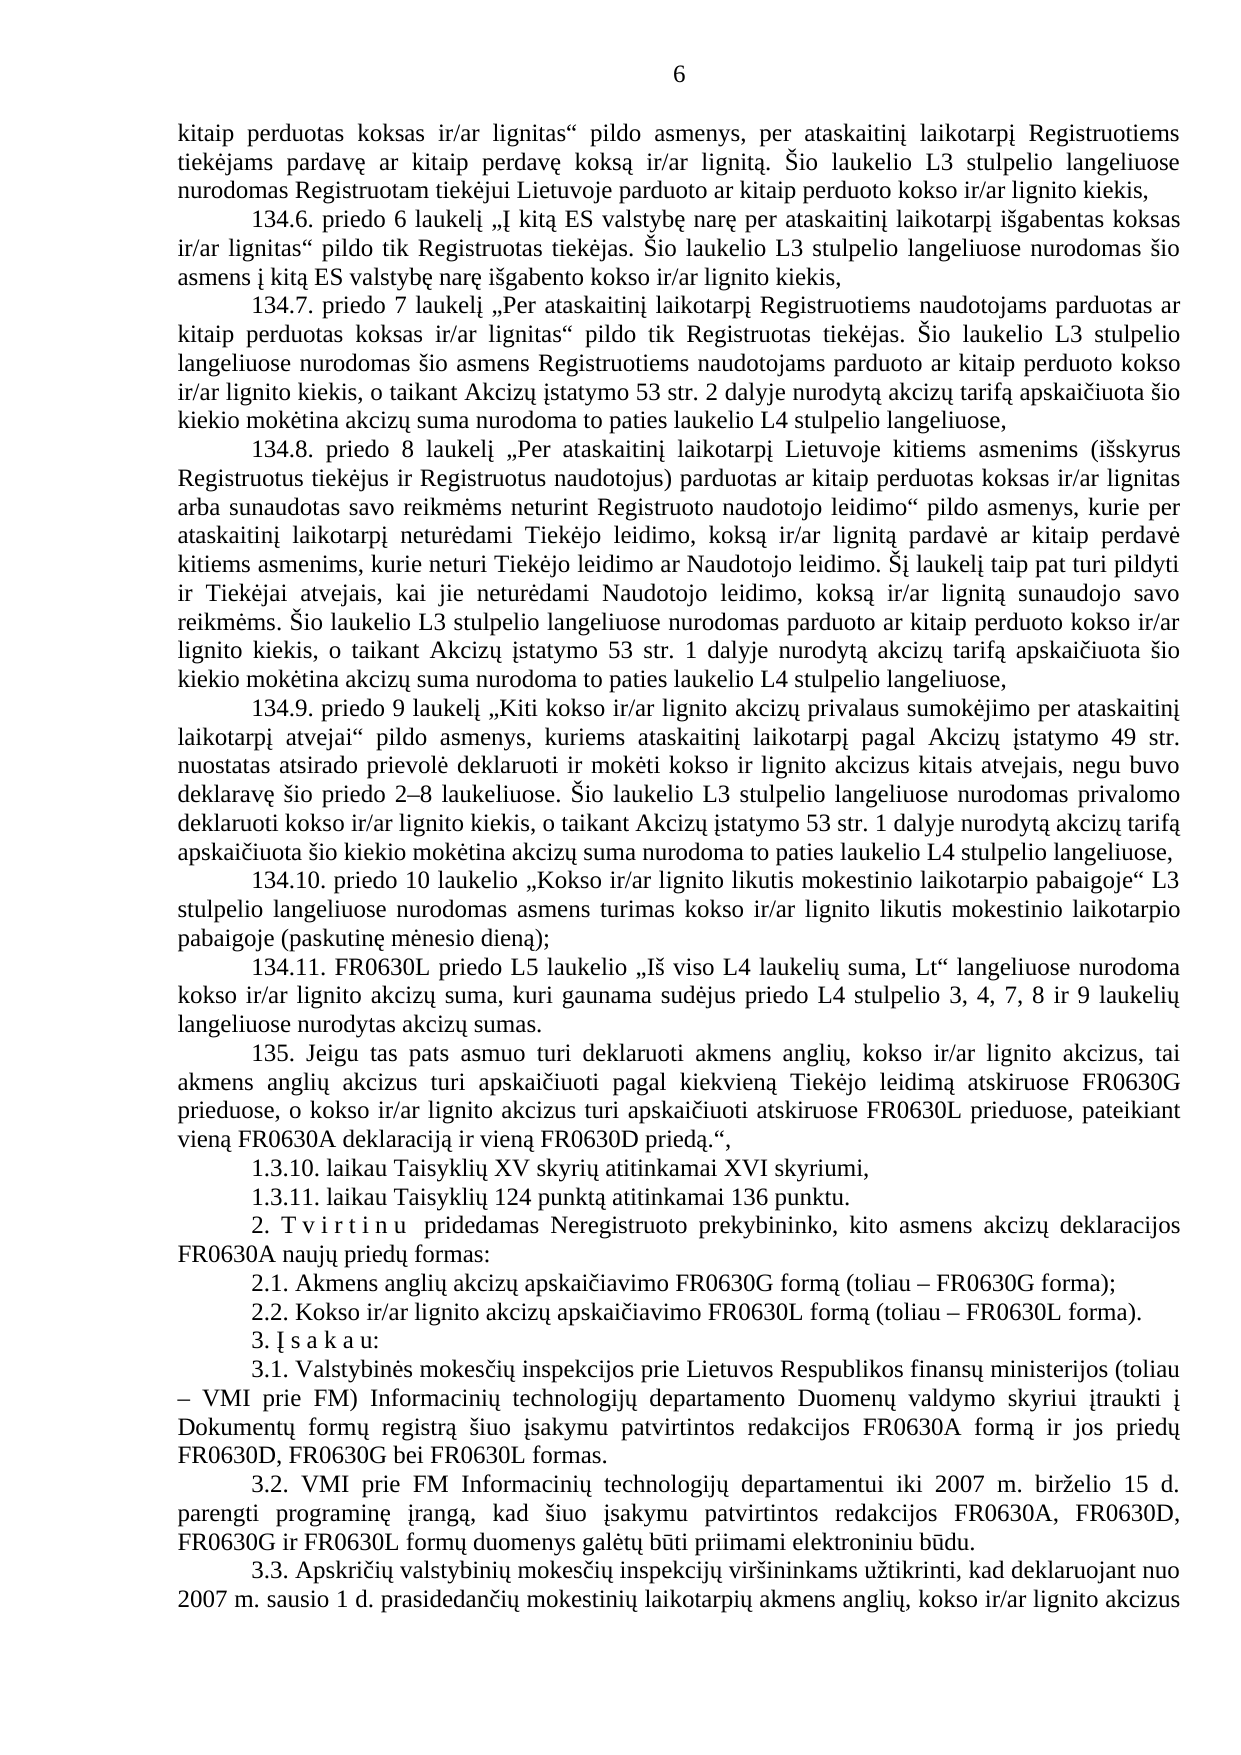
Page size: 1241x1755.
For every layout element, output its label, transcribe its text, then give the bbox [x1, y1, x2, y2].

text 2.1. Akmens anglių akcizų apskaičiavimo FR0630G formą (toliau – FR0630G forma); [177, 1268, 1181, 1297]
text 134.8. priedo 8 laukelį „Per ataskaitinį laikotarpį Lietuvoje kitiems asmenims (išskyrus Registruotus tiekėjus ir Registruotus naudotojus) parduotas ar kitaip perduotas koksas ir/ar lignitas arba sunaudotas savo reikmėms neturint Registruoto naudotojo leidimo“ pildo asmenys, kurie per ataskaitinį laikotarpį neturėdami Tiekėjo leidimo, koksą ir/ar lignitą pardavė ar kitaip perdavė kitiems asmenims, kurie neturi Tiekėjo leidimo ar Naudotojo leidimo. Šį laukelį taip pat turi pildyti ir Tiekėjai atvejais, kai jie neturėdami Naudotojo leidimo, koksą ir/ar lignitą sunaudojo savo reikmėms. Šio laukelio L3 stulpelio langeliuose nurodomas parduoto ar kitaip perduoto kokso ir/ar lignito kiekis, o taikant Akcizų įstatymo 53 str. 1 dalyje nurodytą akcizų tarifą apskaičiuota šio kiekio mokėtina akcizų suma nurodoma to paties laukelio L4 stulpelio langeliuose, [177, 434, 1181, 693]
text 134.10. priedo 10 laukelio „Kokso ir/ar lignito likutis mokestinio laikotarpio pabaigoje“ L3 stulpelio langeliuose nurodomas asmens turimas kokso ir/ar lignito likutis mokestinio laikotarpio pabaigoje (paskutinę mėnesio dieną); [177, 866, 1181, 952]
text 134.9. priedo 9 laukelį „Kiti kokso ir/ar lignito akcizų privalaus sumokėjimo per ataskaitinį laikotarpį atvejai“ pildo asmenys, kuriems ataskaitinį laikotarpį pagal Akcizų įstatymo 49 str. nuostatas atsirado prievolė deklaruoti ir mokėti kokso ir lignito akcizus kitais atvejais, negu buvo deklaravę šio priedo 2–8 laukeliuose. Šio laukelio L3 stulpelio langeliuose nurodomas privalomo deklaruoti kokso ir/ar lignito kiekis, o taikant Akcizų įstatymo 53 str. 1 dalyje nurodytą akcizų tarifą apskaičiuota šio kiekio mokėtina akcizų suma nurodoma to paties laukelio L4 stulpelio langeliuose, [177, 693, 1181, 866]
text 134.7. priedo 7 laukelį „Per ataskaitinį laikotarpį Registruotiems naudotojams parduotas ar kitaip perduotas koksas ir/ar lignitas“ pildo tik Registruotas tiekėjas. Šio laukelio L3 stulpelio langeliuose nurodomas šio asmens Registruotiems naudotojams parduoto ar kitaip perduoto kokso ir/ar lignito kiekis, o taikant Akcizų įstatymo 53 str. 2 dalyje nurodytą akcizų tarifą apskaičiuota šio kiekio mokėtina akcizų suma nurodoma to paties laukelio L4 stulpelio langeliuose, [177, 291, 1181, 434]
text 134.11. FR0630L priedo L5 laukelio „Iš viso L4 laukelių suma, Lt“ langeliuose nurodoma kokso ir/ar lignito akcizų suma, kuri gaunama sudėjus priedo L4 stulpelio 3, 4, 7, 8 ir 9 laukelių langeliuose nurodytas akcizų sumas. [177, 952, 1181, 1038]
text 1.3.11. laikau Taisyklių 124 punktą atitinkamai 136 punktu. [177, 1182, 1181, 1211]
text 2.2. Kokso ir/ar lignito akcizų apskaičiavimo FR0630L formą (toliau – FR0630L forma). [177, 1297, 1181, 1326]
text 1.3.10. laikau Taisyklių XV skyrių atitinkamai XVI skyriumi, [177, 1153, 1181, 1182]
text 134.6. priedo 6 laukelį „Į kitą ES valstybę narę per ataskaitinį laikotarpį išgabentas koksas ir/ar lignitas“ pildo tik Registruotas tiekėjas. Šio laukelio L3 stulpelio langeliuose nurodomas šio asmens į kitą ES valstybę narę išgabento kokso ir/ar lignito kiekis, [177, 204, 1181, 291]
text 135. Jeigu tas pats asmuo turi deklaruoti akmens anglių, kokso ir/ar lignito akcizus, tai akmens anglių akcizus turi apskaičiuoti pagal kiekvieną Tiekėjo leidimą atskiruose FR0630G prieduose, o kokso ir/ar lignito akcizus turi apskaičiuoti atskiruose FR0630L prieduose, pateikiant vieną FR0630A deklaraciją ir vieną FR0630D priedą.“, [177, 1038, 1181, 1153]
text 3.1. Valstybinės mokesčių inspekcijos prie Lietuvos Respublikos finansų ministerijos (toliau – VMI prie FM) Informacinių technologijų departamento Duomenų valdymo skyriui įtraukti į Dokumentų formų registrą šiuo įsakymu patvirtintos redakcijos FR0630A formą ir jos priedų FR0630D, FR0630G bei FR0630L formas. [177, 1354, 1181, 1469]
text kitaip perduotas koksas ir/ar lignitas“ pildo asmenys, per ataskaitinį laikotarpį Registruotiems tiekėjams pardavę ar kitaip perdavę koksą ir/ar lignitą. Šio laukelio L3 stulpelio langeliuose nurodomas Registruotam tiekėjui Lietuvoje parduoto ar kitaip perduoto kokso ir/ar lignito kiekis, [177, 118, 1181, 204]
text 3.2. VMI prie FM Informacinių technologijų departamentui iki 2007 m. birželio 15 d. parengti programinę įrangą, kad šiuo įsakymu patvirtintos redakcijos FR0630A, FR0630D, FR0630G ir FR0630L formų duomenys galėtų būti priimami elektroniniu būdu. [177, 1469, 1181, 1556]
text 3.3. Apskričių valstybinių mokesčių inspekcijų viršininkams užtikrinti, kad deklaruojant nuo 2007 m. sausio 1 d. prasidedančių mokestinių laikotarpių akmens anglių, kokso ir/ar lignito akcizus [177, 1556, 1181, 1613]
text 3. Įsakau: [177, 1326, 1181, 1354]
text 2. Tvirtinu pridedamas Neregistruoto prekybininko, kito asmens akcizų deklaracijos FR0630A naujų priedų formas: [177, 1211, 1181, 1268]
